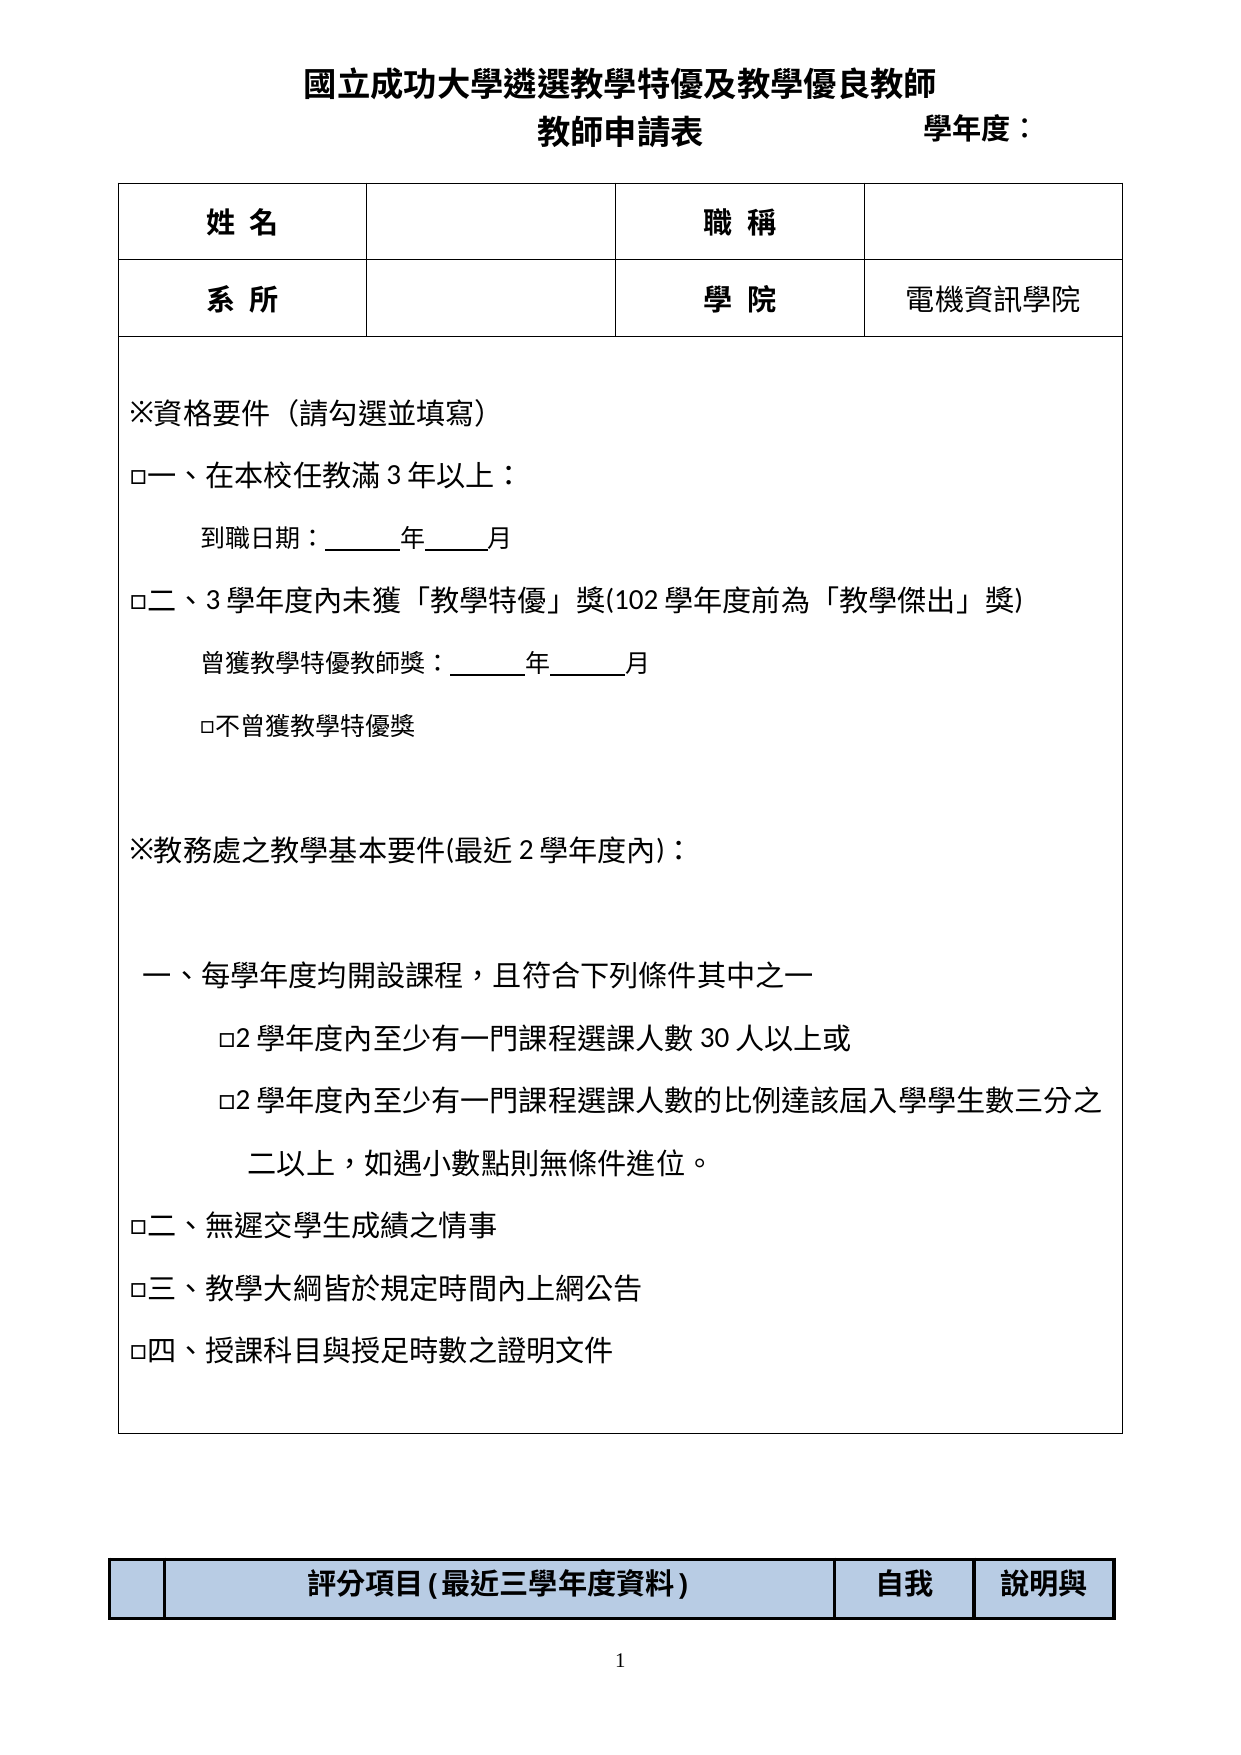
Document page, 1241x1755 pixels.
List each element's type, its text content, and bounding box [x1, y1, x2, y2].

text 教師申請表 [118, 98, 1156, 154]
table_header [367, 184, 615, 259]
table_header 自我 [836, 1561, 972, 1617]
table_cell ※資格要件（請勾選並填寫） □一、在本校任教滿3年以上： 到職日期： 年 月 □二、3學年度內未獲「教學特優」獎(102學年度前為「教學傑出」獎) 曾獲教學特優教師獎： 年 月 □不曾獲教學特優獎 ※教務處之教學基本要件(最近2學年度內)： 一、每學年度均開設課程，且符合下列條件其中之一 □2學年度內至少有一門課程選課人數30人以上或 □2學年度內至少有一門課程選課人數的比例達該屆入學學生數三分之二以上，如遇小數點則無條件進位。 □二、無遲交學生成績之情事 □三、教學大綱皆於規定時間內上網公告 □四、授課科目與授足時數之證明文件 [119, 337, 1122, 1432]
table_header 姓 名 [119, 184, 366, 259]
table_header 說明與 [976, 1561, 1112, 1617]
table_cell 系 所 [119, 260, 366, 336]
table_cell 電機資訊學院 [865, 260, 1122, 336]
text 學年度︰ [916, 106, 1141, 143]
text 國立成功大學遴選教學特優及教學優良教師 [118, 57, 1122, 106]
table_header [111, 1561, 163, 1617]
table_header [865, 184, 1122, 259]
table_header 評分項目(最近三學年度資料) [166, 1561, 833, 1617]
table_header 職 稱 [616, 184, 864, 259]
table_cell [367, 260, 615, 336]
table_cell 學 院 [616, 260, 864, 336]
